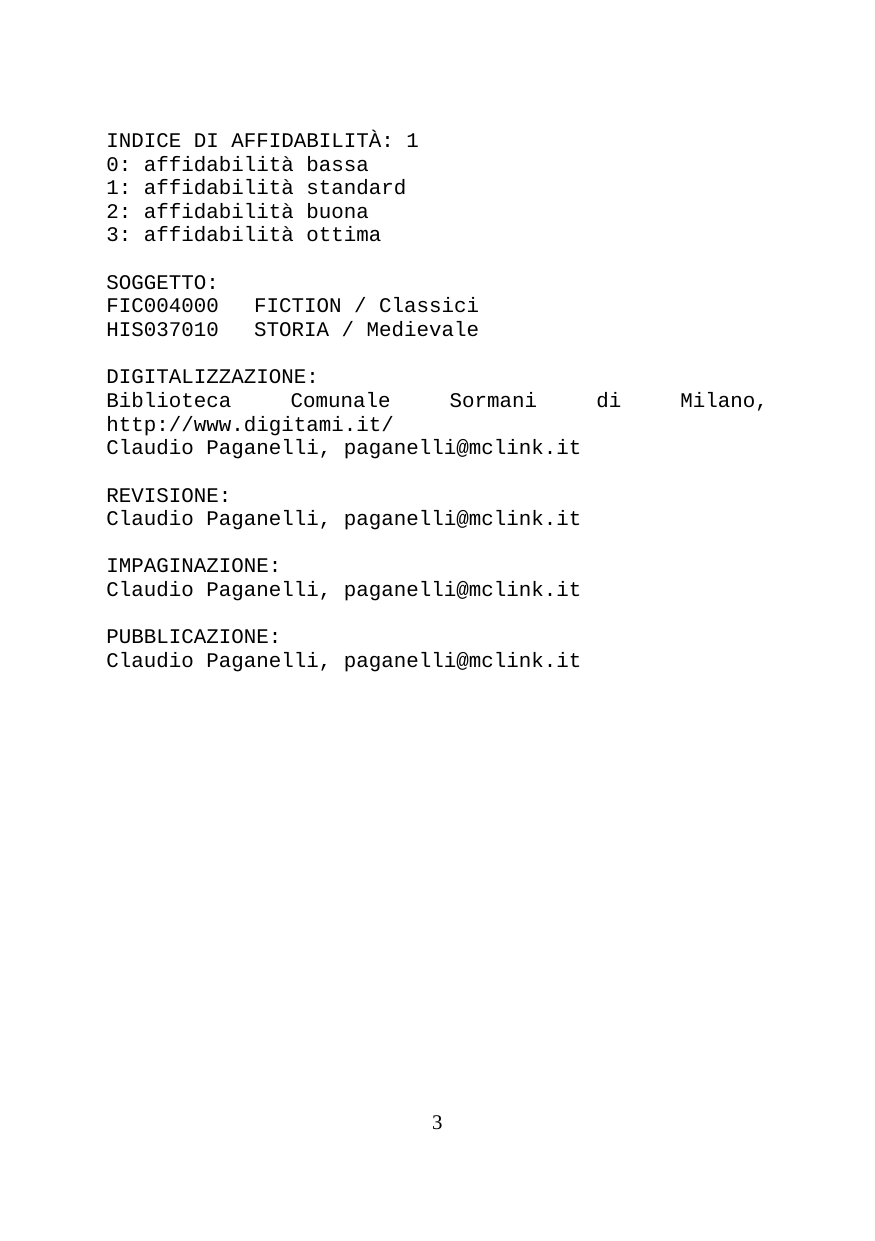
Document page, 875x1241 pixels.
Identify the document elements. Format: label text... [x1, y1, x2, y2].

text Biblioteca Comunale Sormani di Milano, http://www.digitami.it/ [106, 390, 768, 437]
text 0: affidabilità bassa [106, 153, 768, 177]
text Claudio Paganelli, paganelli@mclink.it [106, 508, 768, 532]
text 3: affidabilità ottima [106, 224, 768, 248]
text PUBBLICAZIONE: [106, 626, 768, 650]
text SOGGETTO: [106, 272, 768, 295]
text Claudio Paganelli, paganelli@mclink.it [106, 650, 768, 674]
text Claudio Paganelli, paganelli@mclink.it [106, 437, 768, 461]
text IMPAGINAZIONE: [106, 556, 768, 579]
text DIGITALIZZAZIONE: [106, 366, 768, 390]
text 1: affidabilità standard [106, 177, 768, 201]
text Claudio Paganelli, paganelli@mclink.it [106, 579, 768, 603]
text FIC004000 FICTION / Classici [106, 295, 768, 319]
text 2: affidabilità buona [106, 201, 768, 224]
text REVISIONE: [106, 484, 768, 508]
text INDICE DI AFFIDABILITÀ: 1 [106, 130, 768, 153]
text HIS037010 STORIA / Medievale [106, 319, 768, 343]
